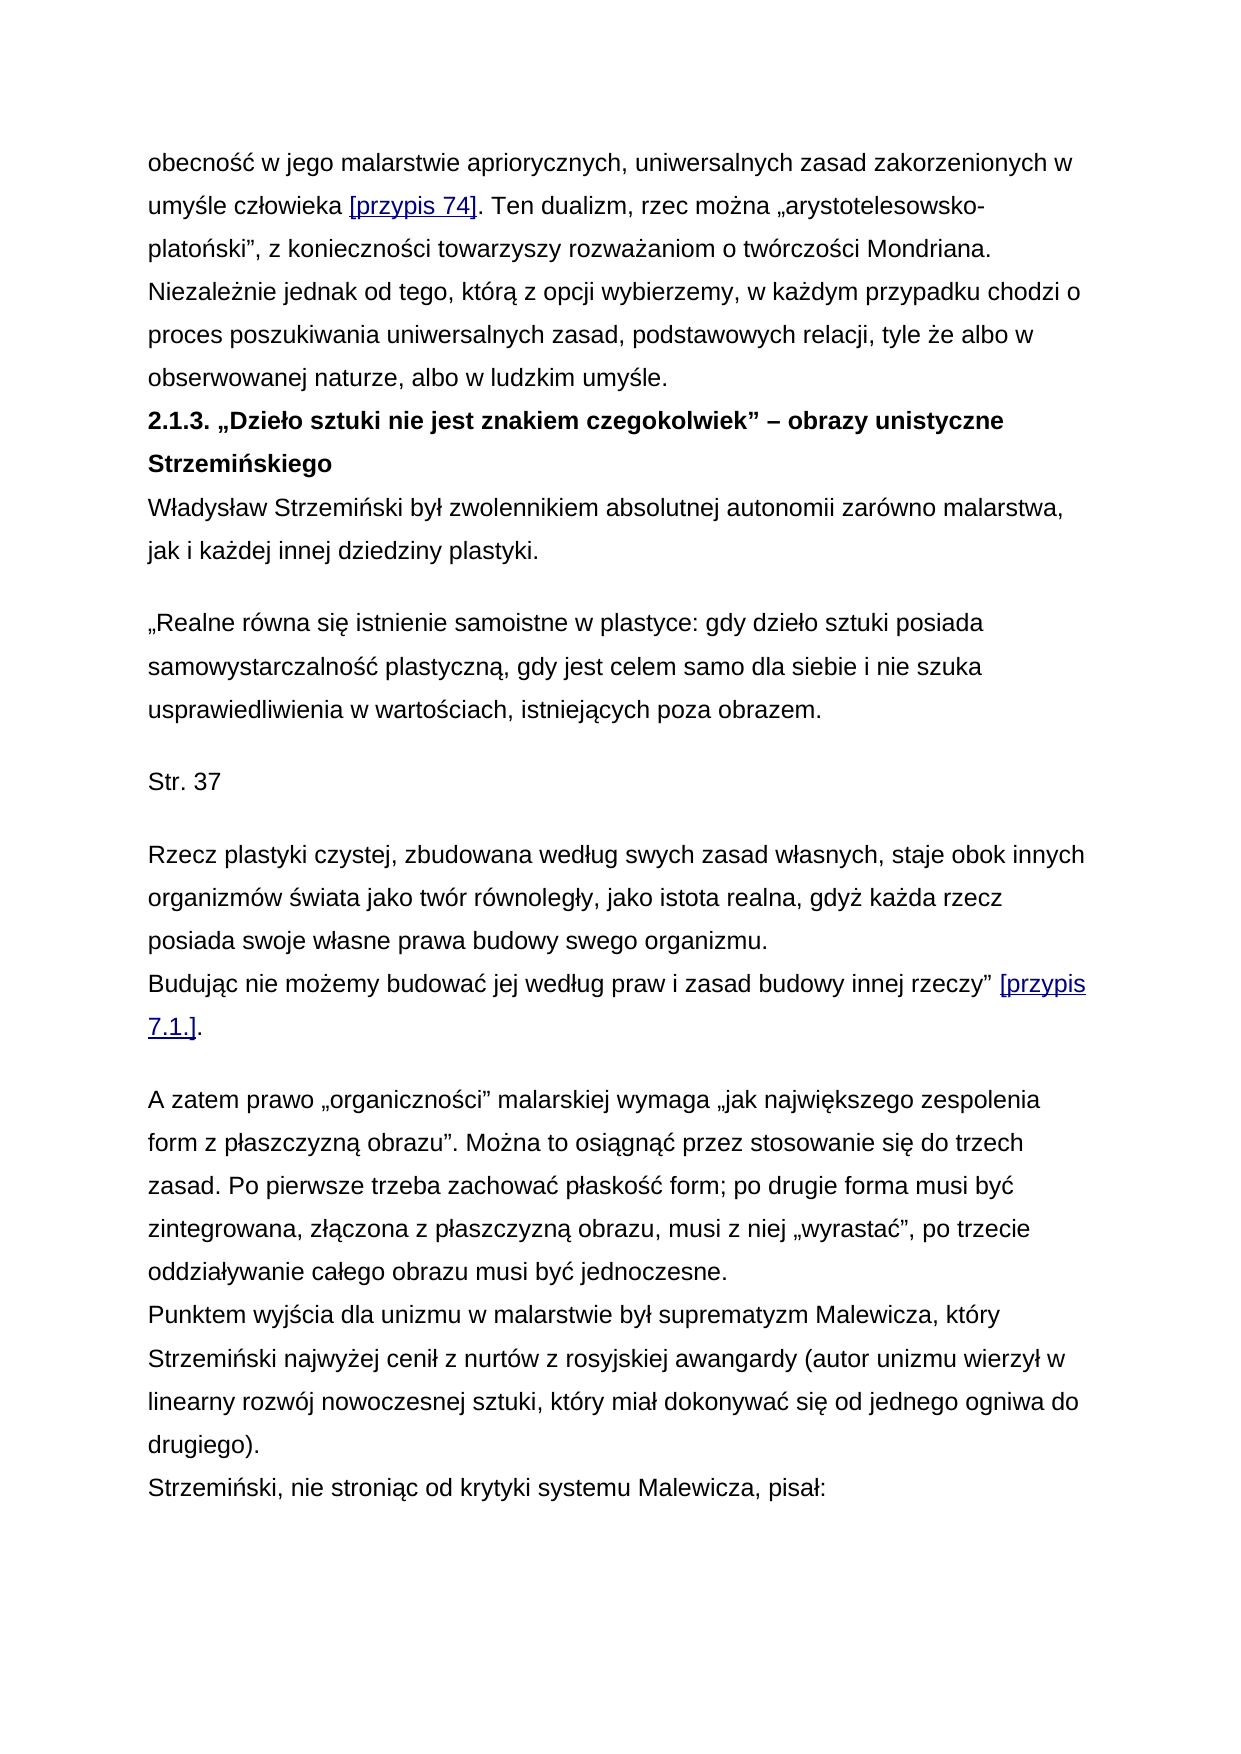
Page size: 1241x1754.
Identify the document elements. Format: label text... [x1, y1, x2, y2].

subtitle 2.1.3. „Dzieło sztuki nie jest znakiem czegokolwiek” – obrazy unistyczne Strzemińskiego [148, 406, 1093, 478]
text Punktem wyjścia dla unizmu w malarstwie był suprematyzm Malewicza, który Strzemiński najwyżej cenił z nurtów z rosyjskiej awangardy (autor unizmu wierzył w linearny rozwój nowoczesnej sztuki, który miał dokonywać się od jednego ogniwa do drugiego). [148, 1301, 1093, 1459]
text „Realne równa się istnienie samoistne w plastyce: gdy dzieło sztuki posiada samowystarczalność plastyczną, gdy jest celem samo dla siebie i nie szuka usprawiedliwienia w wartościach, istniejących poza obrazem. [148, 608, 1093, 723]
text Str. 37 [148, 767, 1093, 796]
text obecność w jego malarstwie apriorycznych, uniwersalnych zasad zakorzenionych w umyśle człowieka [przypis 74]. Ten dualizm, rzec można „arystotelesowsko-platoński”, z konieczności towarzyszy rozważaniom o twórczości Mondriana. Niezależnie jednak od tego, którą z opcji wybierzemy, w każdym przypadku chodzi o proces poszukiwania uniwersalnych zasad, podstawowych relacji, tyle że albo w obserwowanej naturze, albo w ludzkim umyśle. [148, 148, 1093, 392]
text Budując nie możemy budować jej według praw i zasad budowy innej rzeczy” [przypis 7.1.]. [148, 969, 1093, 1041]
text Władysław Strzemiński był zwolennikiem absolutnej autonomii zarówno malarstwa, jak i każdej innej dziedziny plastyki. [148, 493, 1093, 564]
text Strzemiński, nie stroniąc od krytyki systemu Malewicza, pisał: [148, 1473, 1093, 1502]
text A zatem prawo „organiczności” malarskiej wymaga „jak największego zespolenia form z płaszczyzną obrazu”. Można to osiągnąć przez stosowanie się do trzech zasad. Po pierwsze trzeba zachować płaskość form; po drugie forma musi być zintegrowana, złączona z płaszczyzną obrazu, musi z niej „wyrastać”, po trzecie oddziaływanie całego obrazu musi być jednoczesne. [148, 1085, 1093, 1286]
text Rzecz plastyki czystej, zbudowana według swych zasad własnych, staje obok innych organizmów świata jako twór równoległy, jako istota realna, gdyż każda rzecz posiada swoje własne prawa budowy swego organizmu. [148, 840, 1093, 955]
